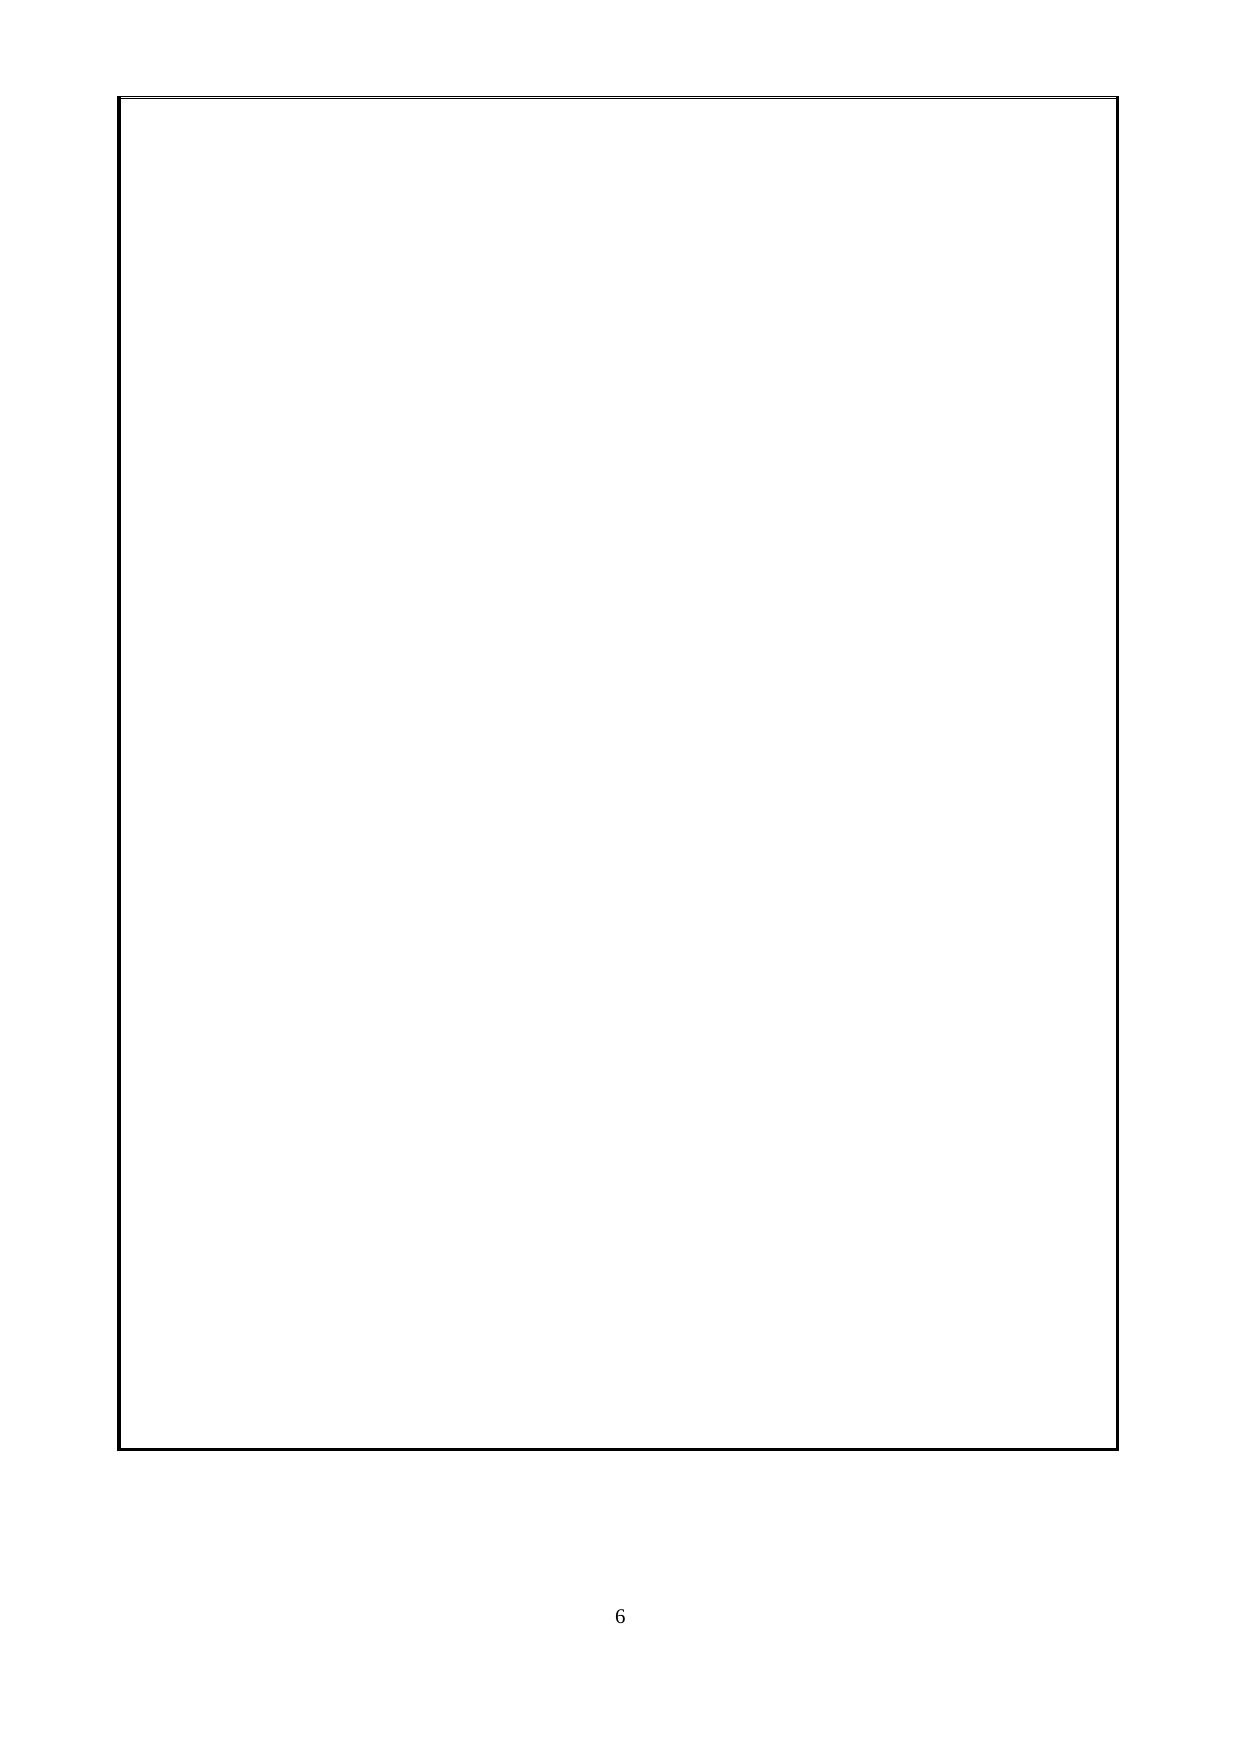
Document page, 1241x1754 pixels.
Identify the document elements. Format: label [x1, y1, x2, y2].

table_cell [121, 99, 1116, 1448]
